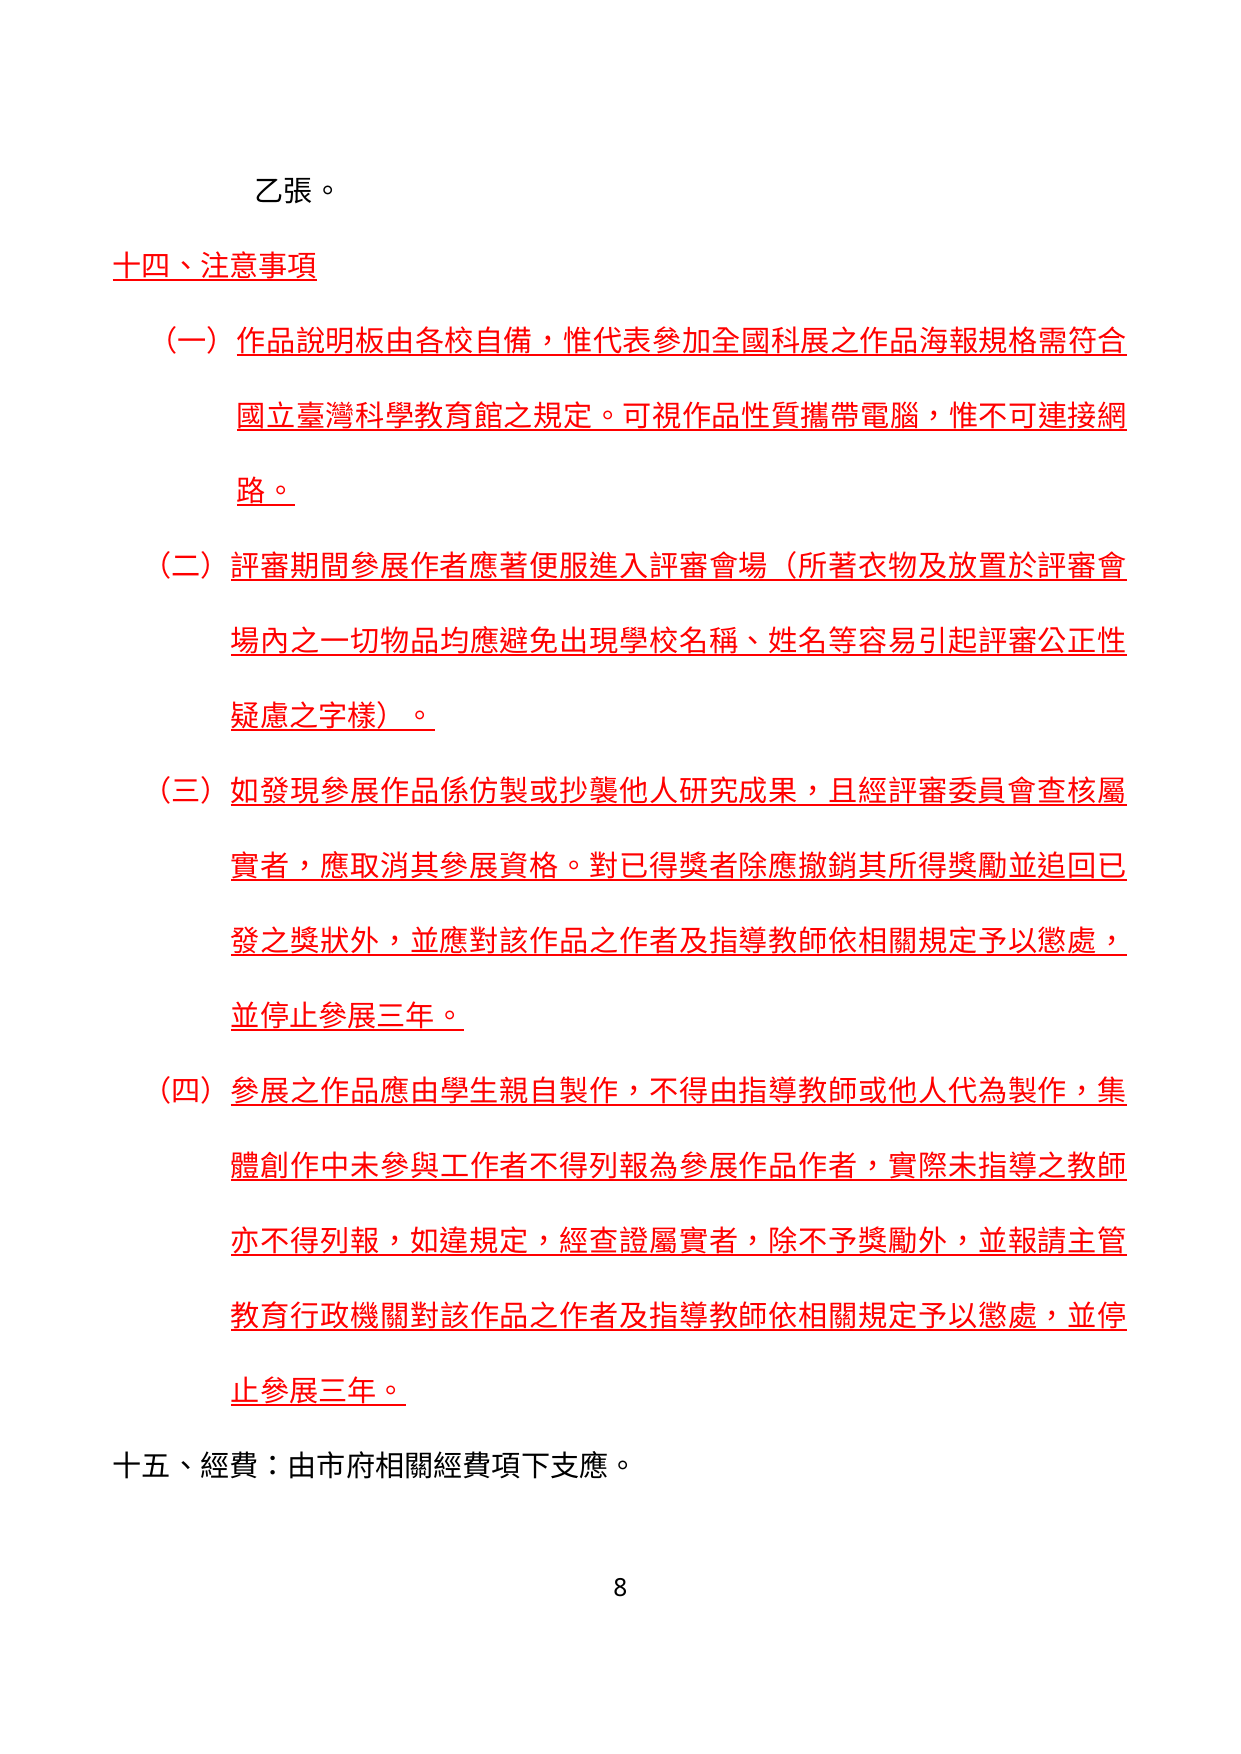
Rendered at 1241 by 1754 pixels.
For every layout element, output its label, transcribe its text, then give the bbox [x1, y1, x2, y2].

text 十四、注意事項 [112, 226, 1128, 301]
list 參展之作品應由學生親自製作，不得由指導教師或他人代為製作，集體創作中未參與工作者不得列報為參展作品作者，實際未指導之教師亦不得列報，如違規定，經查證屬實者，除不予獎勵外，並報請主管教育行政機關對該作品之作者及指導教師依相關規定予以懲處，並停止參展三年。 [142, 1051, 1128, 1426]
text 十五、經費：由市府相關經費項下支應。 [112, 1426, 1128, 1501]
list 如發現參展作品係仿製或抄襲他人研究成果，且經評審委員會查核屬實者，應取消其參展資格。對已得獎者除應撤銷其所得獎勵並追回已發之獎狀外，並應對該作品之作者及指導教師依相關規定予以懲處，並停止參展三年。 [142, 751, 1128, 1051]
list 作品說明板由各校自備，惟代表參加全國科展之作品海報規格需符合國立臺灣科學教育館之規定。可視作品性質攜帶電腦，惟不可連接網路。 [148, 301, 1128, 526]
list 評審期間參展作者應著便服進入評審會場（所著衣物及放置於評審會場內之一切物品均應避免出現學校名稱、姓名等容易引起評審公正性疑慮之字樣）。 [142, 526, 1128, 751]
text 乙張。 [225, 151, 1128, 226]
